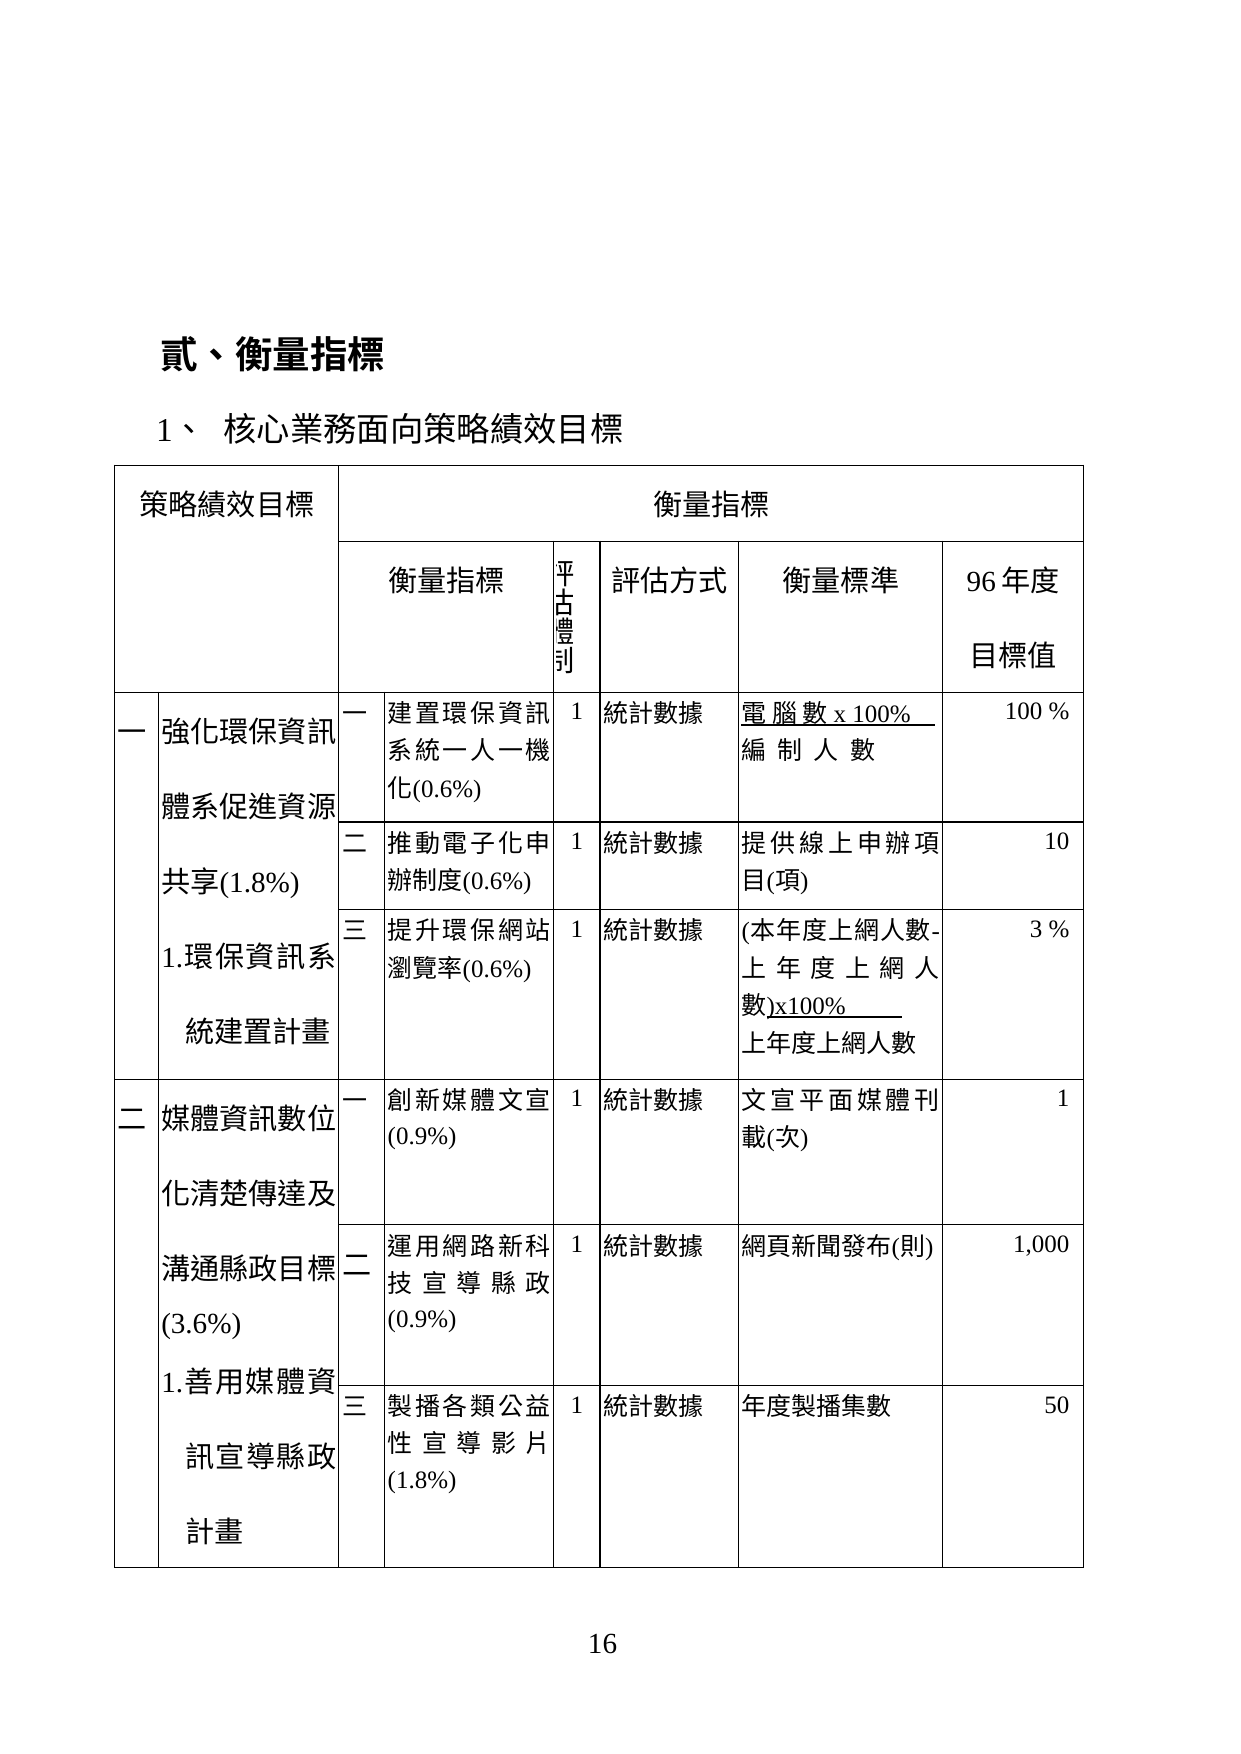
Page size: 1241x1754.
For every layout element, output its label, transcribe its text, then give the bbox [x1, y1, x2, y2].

table_cell 運用網路新科技宣導縣政(0.9%) [385, 1225, 553, 1385]
table_cell 統計數據 [601, 693, 738, 821]
table_cell 創新媒體文宣(0.9%) [385, 1080, 553, 1224]
table_cell 一 [339, 693, 384, 821]
table_cell 統計數據 [601, 910, 738, 1078]
table_cell 網頁新聞發布(則) [739, 1225, 942, 1385]
table_cell 三 [339, 1386, 384, 1567]
table_cell 50 [943, 1386, 1083, 1567]
table_cell 統計數據 [601, 1225, 738, 1385]
table_header 衡量指標 [339, 466, 1083, 541]
table_cell 二 [339, 1225, 384, 1385]
table_cell 評估方式 [601, 542, 738, 692]
table_cell 1 [554, 1386, 599, 1567]
table_cell 1 [943, 1080, 1083, 1224]
table_cell 一 [339, 1080, 384, 1224]
table_cell 10 [943, 823, 1083, 909]
table_cell 統計數據 [601, 823, 738, 909]
table_cell 強化環保資訊體系促進資源共享(1.8%) 1.環保資訊系統建置計畫 [159, 693, 338, 1078]
table_cell 1 [554, 1080, 599, 1224]
table_cell 1 [554, 823, 599, 909]
table_cell 100 % [943, 693, 1083, 821]
table_cell 文宣平面媒體刊載(次) [739, 1080, 942, 1224]
table_cell 統計數據 [601, 1386, 738, 1567]
table_cell 評估體制 [554, 542, 599, 692]
table_cell 衡量標準 [739, 542, 942, 692]
table_cell 年度製播集數 [739, 1386, 942, 1567]
table_cell 96年度 目標值 [943, 542, 1083, 692]
table_cell 一 [115, 693, 158, 1078]
table_cell 提供線上申辦項目(項) [739, 823, 942, 909]
table_cell 1 [554, 1225, 599, 1385]
table_cell 3 % [943, 910, 1083, 1078]
table_cell 統計數據 [601, 1080, 738, 1224]
list 核心業務面向策略績效目標 [156, 389, 1092, 464]
table_cell 推動電子化申辦制度(0.6%) [385, 823, 553, 909]
text 貳、衡量指標 [160, 314, 1092, 389]
table_cell (本年度上網人數-上年度上網人數)x100% 上年度上網人數 [739, 910, 942, 1078]
table_cell 製播各類公益性宣導影片(1.8%) [385, 1386, 553, 1567]
table_cell 提升環保網站瀏覽率(0.6%) [385, 910, 553, 1078]
table_cell 衡量指標 [339, 542, 553, 692]
table_cell 建置環保資訊系統一人一機化(0.6%) [385, 693, 553, 821]
table_cell 二 [339, 823, 384, 909]
table_header 策略績效目標 [115, 466, 338, 692]
table_cell 三 [339, 910, 384, 1078]
table_cell 二 [115, 1080, 158, 1567]
table_cell 1,000 [943, 1225, 1083, 1385]
table_cell 媒體資訊數位化清楚傳達及溝通縣政目標(3.6%) 1.善用媒體資訊宣導縣政計畫 [159, 1080, 338, 1567]
table_cell 1 [554, 910, 599, 1078]
table_cell 1 [554, 693, 599, 821]
table_cell 電 腦 數 x 100% 編 制 人 數 [739, 693, 942, 821]
